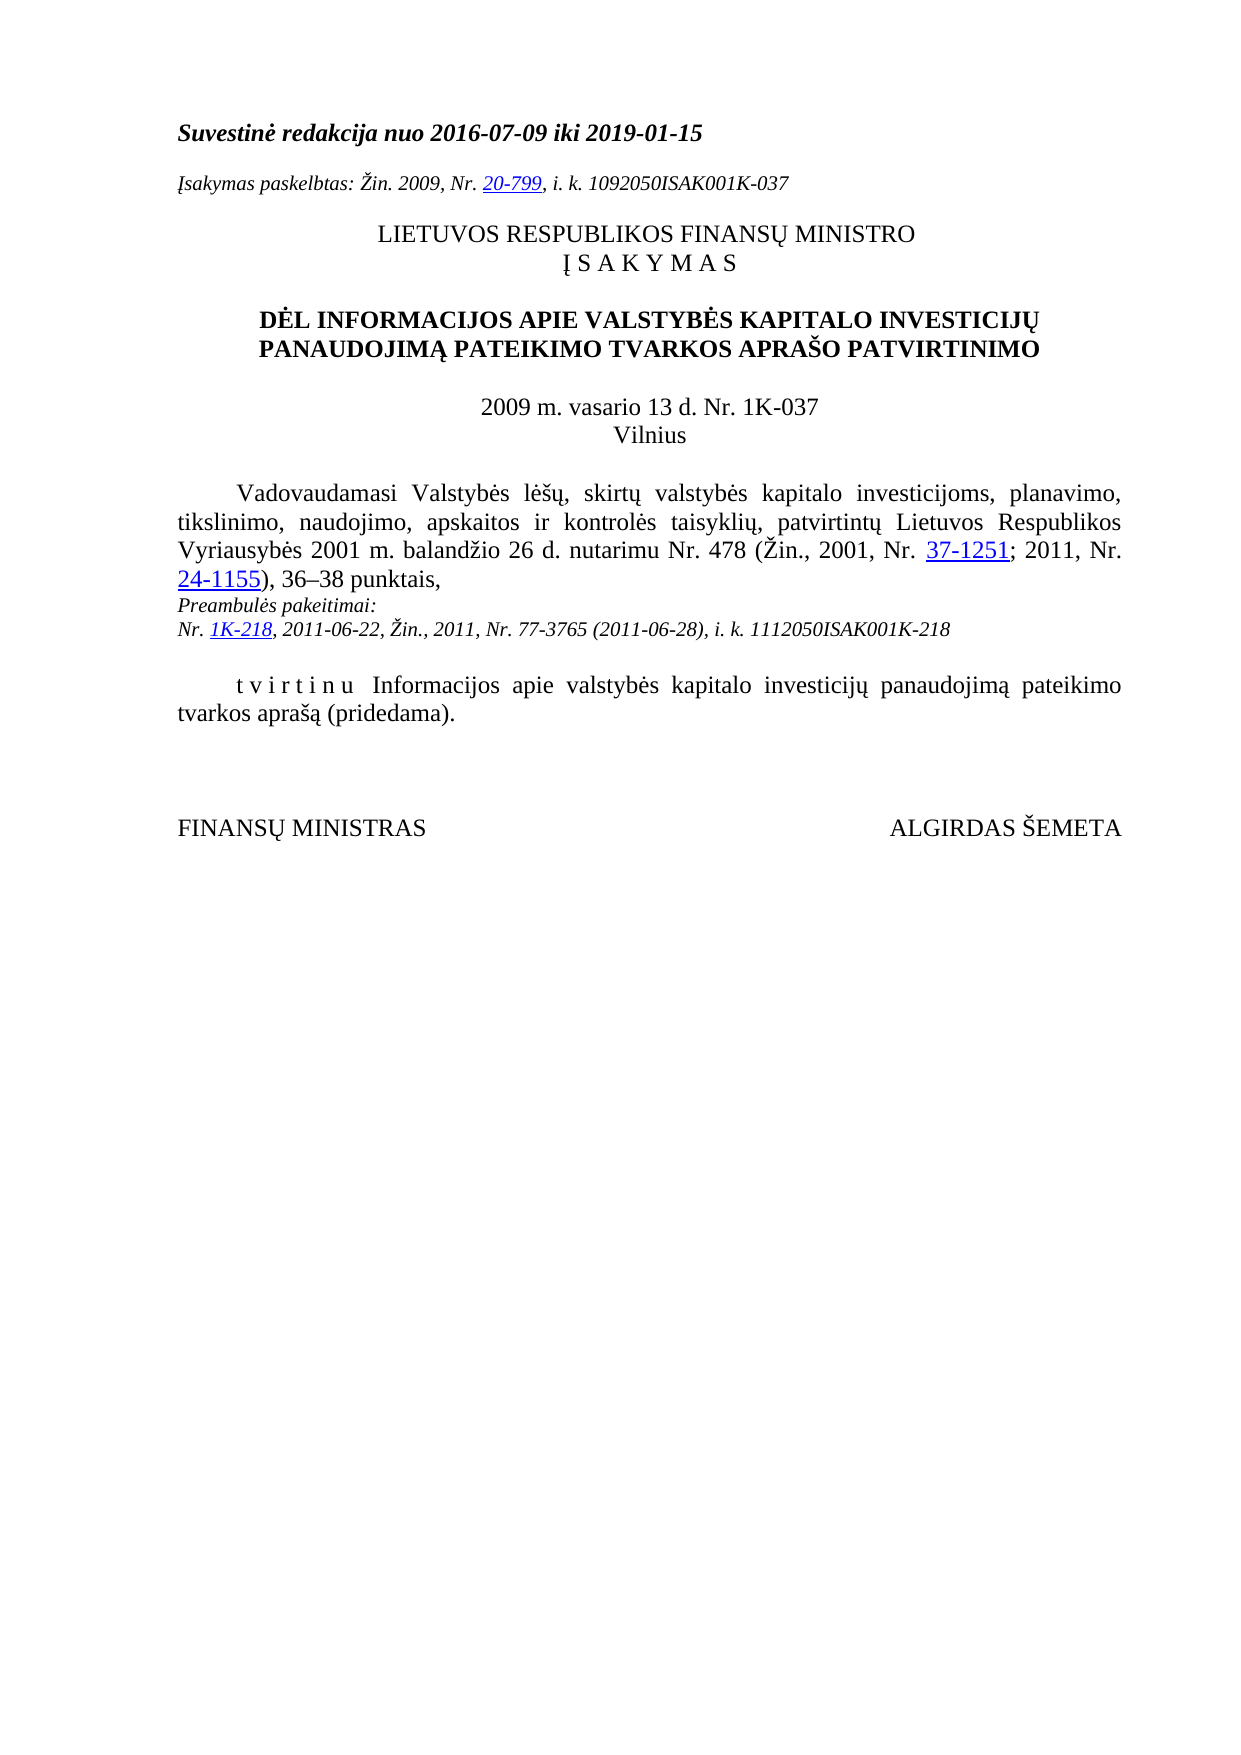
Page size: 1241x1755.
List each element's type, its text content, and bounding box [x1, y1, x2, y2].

text Preambulės pakeitimai: [177, 593, 1122, 617]
text Nr. 1K-218, 2011-06-22, Žin., 2011, Nr. 77-3765 (2011-06-28), i. k. 1112050ISAK001K-218 [177, 617, 1122, 641]
text tvirtinu Informacijos apie valstybės kapitalo investicijų panaudojimą pateikimo tvarkos aprašą (pridedama). [177, 670, 1122, 727]
text DĖL INFORMACIJOS APIE VALSTYBĖS KAPITALO INVESTICIJŲ PANAUDOJIMĄ PATEIKIMO TVARKOS APRAŠO PATVIRTINIMO [177, 305, 1122, 363]
text 2009 m. vasario 13 d. Nr. 1K-037 [177, 392, 1122, 420]
text ĮSAKYMAS [177, 248, 1122, 277]
text Įsakymas paskelbtas: Žin. 2009, Nr. 20-799, i. k. 1092050ISAK001K-037 [177, 171, 1122, 195]
text Vilnius [177, 420, 1122, 449]
text FINANSŲ MINISTRAS ALGIRDAS ŠEMETA [177, 813, 1122, 842]
text LIETUVOS RESPUBLIKOS FINANSŲ MINISTRO [177, 219, 1122, 248]
text Vadovaudamasi Valstybės lėšų, skirtų valstybės kapitalo investicijoms, planavimo, tikslinimo, naudojimo, apskaitos ir kontrolės taisyklių, patvirtintų Lietuvos Respublikos Vyriausybės 2001 m. balandžio 26 d. nutarimu Nr. 478 (Žin., 2001, Nr. 37-1251; 2011, Nr. 24-1155), 36–38 punktais, [177, 478, 1122, 593]
text Suvestinė redakcija nuo 2016-07-09 iki 2019-01-15 [177, 118, 1122, 147]
